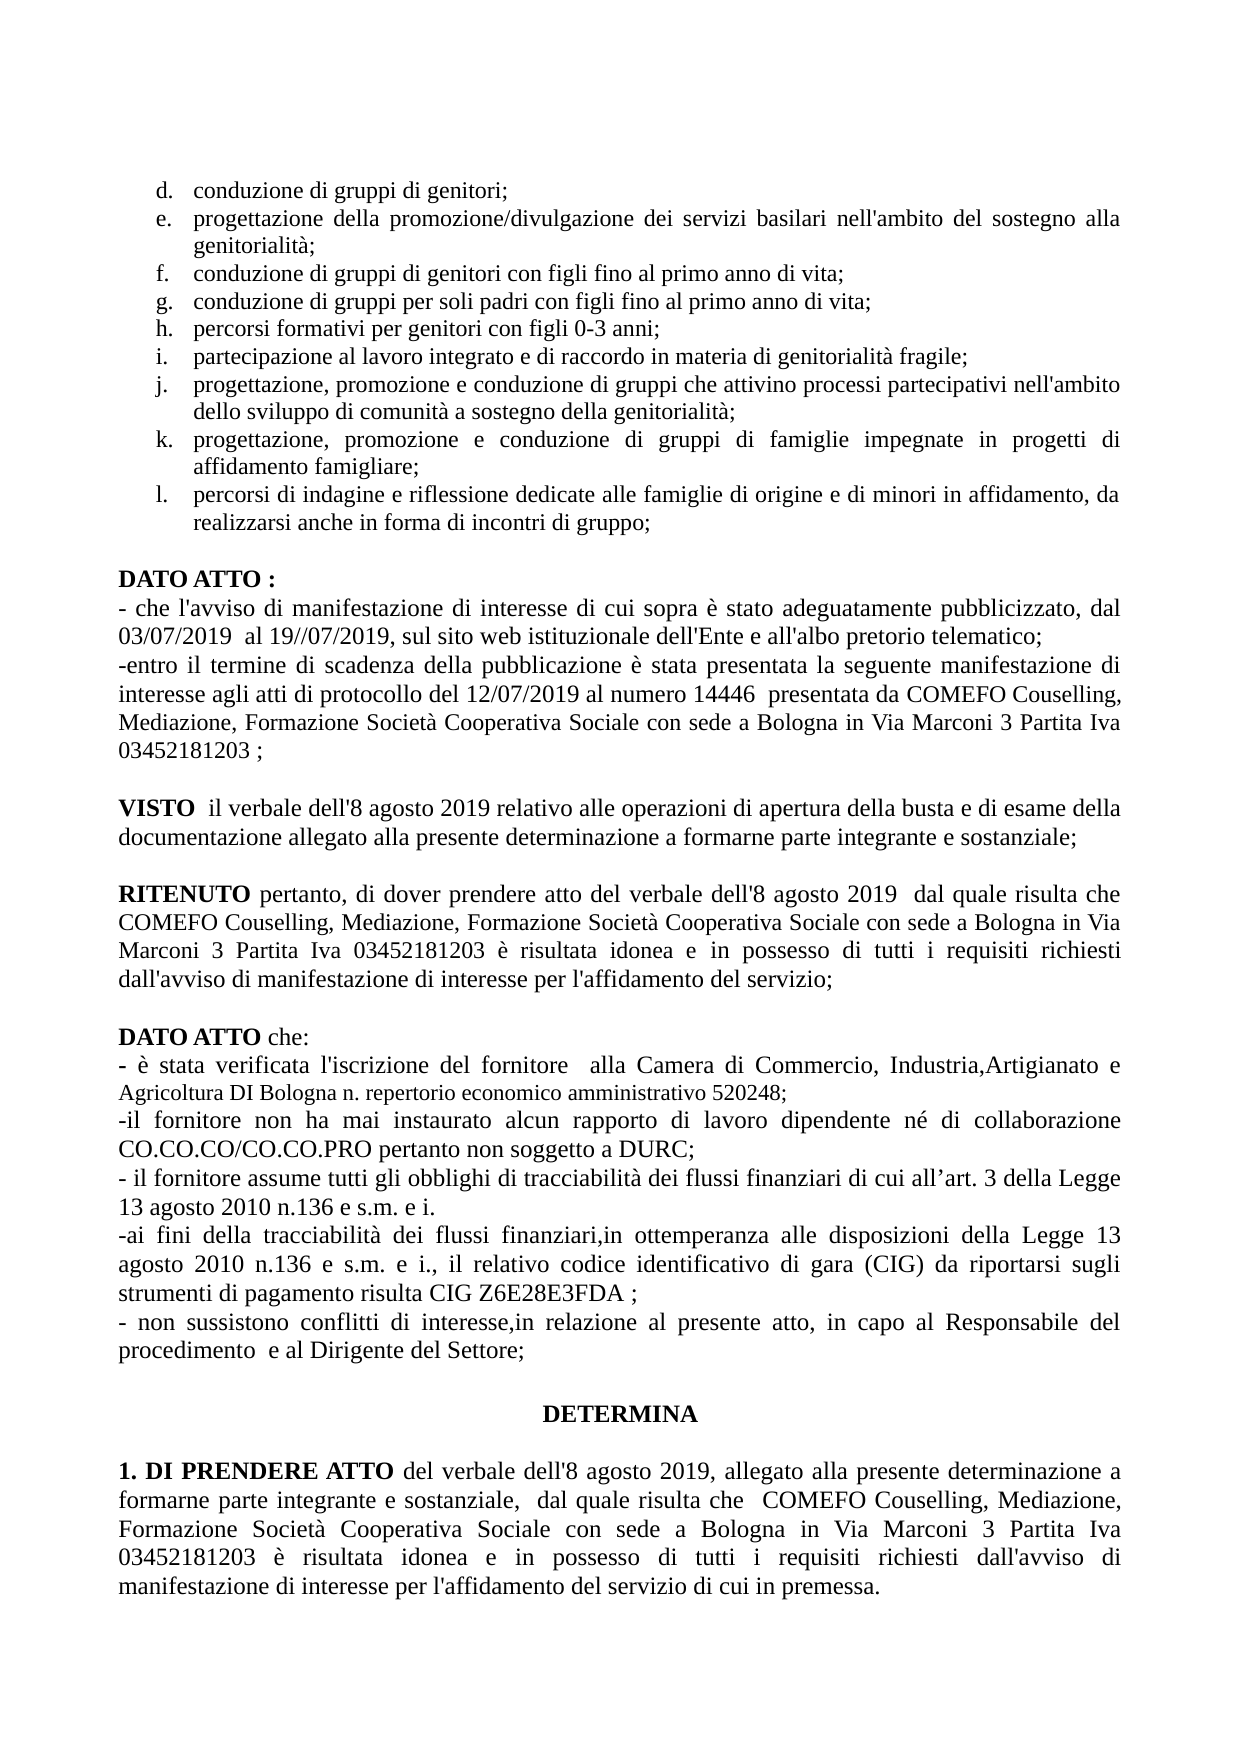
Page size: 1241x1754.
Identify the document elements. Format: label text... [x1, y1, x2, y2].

list percorsi di indagine e riflessione dedicate alle famiglie di origine e di minori in affidamento, da realizzarsi anche in forma di incontri di gruppo; [156, 480, 1122, 535]
list progettazione, promozione e conduzione di gruppi di famiglie impegnate in progetti di affidamento famigliare; [156, 425, 1122, 480]
list conduzione di gruppi per soli padri con figli fino al primo anno di vita; [156, 287, 1122, 314]
text DATO ATTO che: [118, 1022, 1122, 1050]
text DATO ATTO : [118, 564, 1122, 593]
text 1. DI PRENDERE ATTO del verbale dell'8 agosto 2019, allegato alla presente determinazione a formarne parte integrante e sostanziale, dal quale risulta che COMEFO Couselling, Mediazione, Formazione Società Cooperativa Sociale con sede a Bologna in Via Marconi 3 Partita Iva 03452181203 è risultata idonea e in possesso di tutti i requisiti richiesti dall'avviso di manifestazione di interesse per l'affidamento del servizio di cui in premessa. [118, 1456, 1122, 1600]
text - che l'avviso di manifestazione di interesse di cui sopra è stato adeguatamente pubblicizzato, dal 03/07/2019 al 19//07/2019, sul sito web istituzionale dell'Ente e all'albo pretorio telematico; [118, 593, 1122, 650]
text VISTO il verbale dell'8 agosto 2019 relativo alle operazioni di apertura della busta e di esame della documentazione allegato alla presente determinazione a formarne parte integrante e sostanziale; [118, 793, 1122, 850]
text -entro il termine di scadenza della pubblicazione è stata presentata la seguente manifestazione di interesse agli atti di protocollo del 12/07/2019 al numero 14446 presentata da COMEFO Couselling, Mediazione, Formazione Società Cooperativa Sociale con sede a Bologna in Via Marconi 3 Partita Iva 03452181203 ; [118, 650, 1122, 764]
list progettazione della promozione/divulgazione dei servizi basilari nell'ambito del sostegno alla genitorialità; [156, 204, 1122, 259]
list progettazione, promozione e conduzione di gruppi che attivino processi partecipativi nell'ambito dello sviluppo di comunità a sostegno della genitorialità; [156, 369, 1122, 425]
text -il fornitore non ha mai instaurato alcun rapporto di lavoro dipendente né di collaborazione CO.CO.CO/CO.CO.PRO pertanto non soggetto a DURC; [118, 1106, 1122, 1163]
text DETERMINA [118, 1399, 1122, 1427]
list conduzione di gruppi di genitori; [156, 176, 1122, 204]
list partecipazione al lavoro integrato e di raccordo in materia di genitorialità fragile; [156, 342, 1122, 369]
list conduzione di gruppi di genitori con figli fino al primo anno di vita; [156, 259, 1122, 287]
text -ai fini della tracciabilità dei flussi finanziari,in ottemperanza alle disposizioni della Legge 13 agosto 2010 n.136 e s.m. e i., il relativo codice identificativo di gara (CIG) da riportarsi sugli strumenti di pagamento risulta CIG Z6E28E3FDA ; [118, 1221, 1122, 1307]
list percorsi formativi per genitori con figli 0-3 anni; [156, 314, 1122, 342]
text - il fornitore assume tutti gli obblighi di tracciabilità dei flussi finanziari di cui all’art. 3 della Legge 13 agosto 2010 n.136 e s.m. e i. [118, 1163, 1122, 1221]
text RITENUTO pertanto, di dover prendere atto del verbale dell'8 agosto 2019 dal quale risulta che COMEFO Couselling, Mediazione, Formazione Società Cooperativa Sociale con sede a Bologna in Via Marconi 3 Partita Iva 03452181203 è risultata idonea e in possesso di tutti i requisiti richiesti dall'avviso di manifestazione di interesse per l'affidamento del servizio; [118, 879, 1122, 993]
text - non sussistono conflitti di interesse,in relazione al presente atto, in capo al Responsabile del procedimento e al Dirigente del Settore; [118, 1307, 1122, 1364]
text - è stata verificata l'iscrizione del fornitore alla Camera di Commercio, Industria,Artigianato e Agricoltura DI Bologna n. repertorio economico amministrativo 520248; [118, 1050, 1122, 1106]
